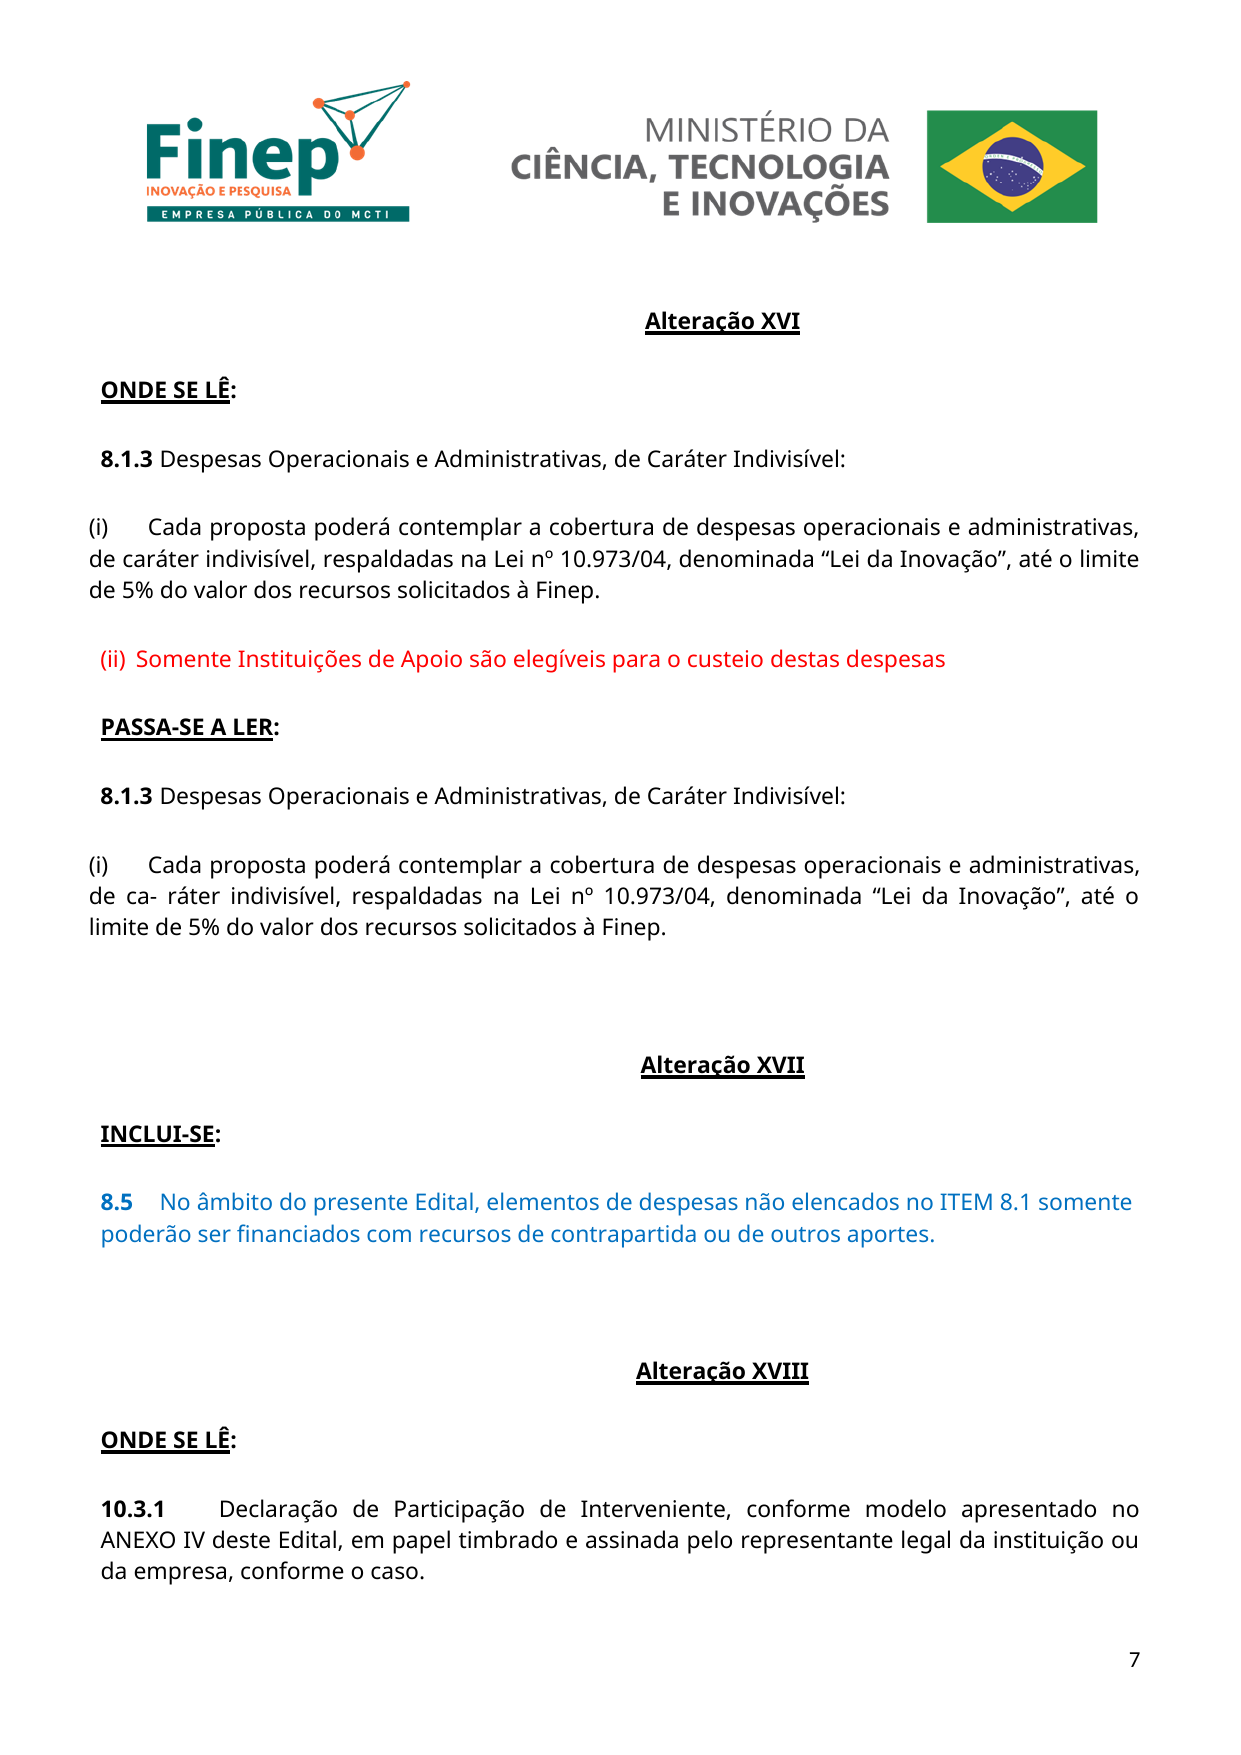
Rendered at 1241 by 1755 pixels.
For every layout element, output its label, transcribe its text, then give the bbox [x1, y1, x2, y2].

list Cada proposta poderá contemplar a cobertura de despesas operacionais e administrativas, de ca- ráter indivisível, respaldadas na Lei nº 10.973/04, denominada “Lei da Inovação”, até o limite de 5% do valor dos recursos solicitados à Finep. [89, 849, 1141, 942]
subtitle PASSA-SE A LER: [100, 711, 1152, 742]
text 8.1.3 Despesas Operacionais e Administrativas, de Caráter Indivisível: [100, 442, 1152, 474]
subtitle Alteração XVII [293, 1049, 1152, 1080]
text 8.5 No âmbito do presente Edital, elementos de despesas não elencados no ITEM 8.1 somente poderão ser financiados com recursos de contrapartida ou de outros aportes. [100, 1186, 1152, 1249]
subtitle ONDE SE LÊ: [100, 1424, 1152, 1455]
subtitle Alteração XVIII [293, 1355, 1152, 1386]
subtitle Alteração XVI [293, 305, 1152, 336]
text 10.3.1 Declaração de Participação de Interveniente, conforme modelo apresentado no ANEXO IV deste Edital, em papel timbrado e assinada pelo representante legal da instituição ou da empresa, conforme o caso. [100, 1492, 1141, 1586]
subtitle INCLUI-SE: [100, 1117, 1152, 1149]
list Somente Instituições de Apoio são elegíveis para o custeio destas despesas [100, 642, 1152, 674]
text 8.1.3 Despesas Operacionais e Administrativas, de Caráter Indivisível: [100, 780, 1152, 811]
list Cada proposta poderá contemplar a cobertura de despesas operacionais e administrativas, de caráter indivisível, respaldadas na Lei nº 10.973/04, denominada “Lei da Inovação”, até o limite de 5% do valor dos recursos solicitados à Finep. [89, 511, 1141, 605]
subtitle ONDE SE LÊ: [100, 374, 1152, 405]
